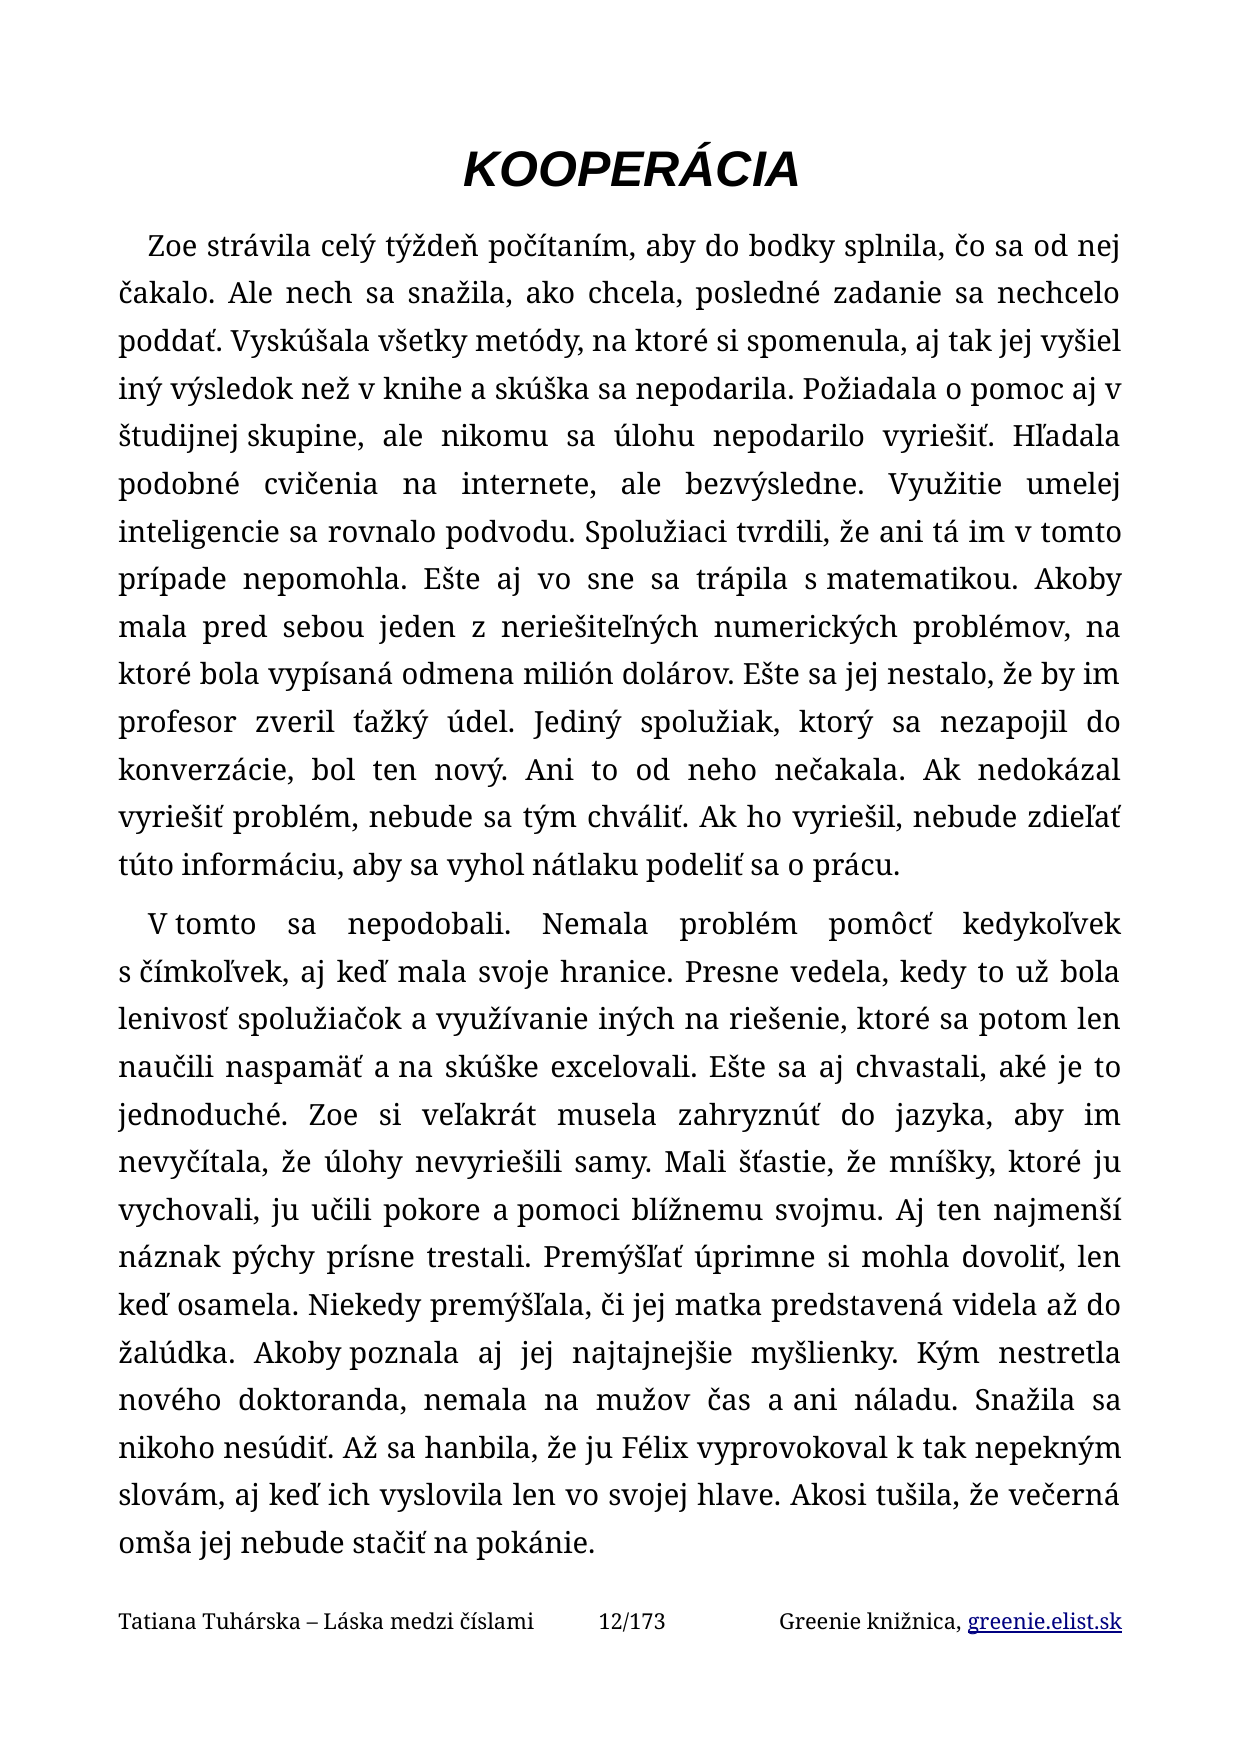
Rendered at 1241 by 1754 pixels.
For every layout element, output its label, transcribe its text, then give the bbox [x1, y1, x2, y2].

text Zoe strávila celý týždeň počítaním, aby do bodky splnila, čo sa od nej čakalo. Ale nech sa snažila, ako chcela, posledné zadanie sa nechcelo poddať. Vyskúšala všetky metódy, na ktoré si spomenula, aj tak jej vyšiel iný výsledok než v knihe a skúška sa nepodarila. Požiadala o pomoc aj v študijnej skupine, ale nikomu sa úlohu nepodarilo vyriešiť. Hľadala podobné cvičenia na internete, ale bezvýsledne. Využitie umelej inteligencie sa rovnalo podvodu. Spolužiaci tvrdili, že ani tá im v tomto prípade nepomohla. Ešte aj vo sne sa trápila s matematikou. Akoby mala pred sebou jeden z neriešiteľných numerických problémov, na ktoré bola vypísaná odmena milión dolárov. Ešte sa jej nestalo, že by im profesor zveril ťažký údel. Jediný spolužiak, ktorý sa nezapojil do konverzácie, bol ten nový. Ani to od neho nečakala. Ak nedokázal vyriešiť problém, nebude sa tým chváliť. Ak ho vyriešil, nebude zdieľať túto informáciu, aby sa vyhol nátlaku podeliť sa o prácu. [118, 225, 1122, 884]
text V tomto sa nepodobali. Nemala problém pomôcť kedykoľvek s čímkoľvek, aj keď mala svoje hranice. Presne vedela, kedy to už bola lenivosť spolužiačok a využívanie iných na riešenie, ktoré sa potom len naučili naspamäť a na skúške excelovali. Ešte sa aj chvastali, aké je to jednoduché. Zoe si veľakrát musela zahryznúť do jazyka, aby im nevyčítala, že úlohy nevyriešili samy. Mali šťastie, že mníšky, ktoré ju vychovali, ju učili pokore a pomoci blížnemu svojmu. Aj ten najmenší náznak pýchy prísne trestali. Premýšľať úprimne si mohla dovoliť, len keď osamela. Niekedy premýšľala, či jej matka predstavená videla až do žalúdka. Akoby poznala aj jej najtajnejšie myšlienky. Kým nestretla nového doktoranda, nemala na mužov čas a ani náladu. Snažila sa nikoho nesúdiť. Až sa hanbila, že ju Félix vyprovokoval k tak nepekným slovám, aj keď ich vyslovila len vo svojej hlave. Akosi tušila, že večerná omša jej nebude stačiť na pokánie. [118, 903, 1122, 1562]
subtitle KOOPERÁCIA [148, 139, 1122, 196]
